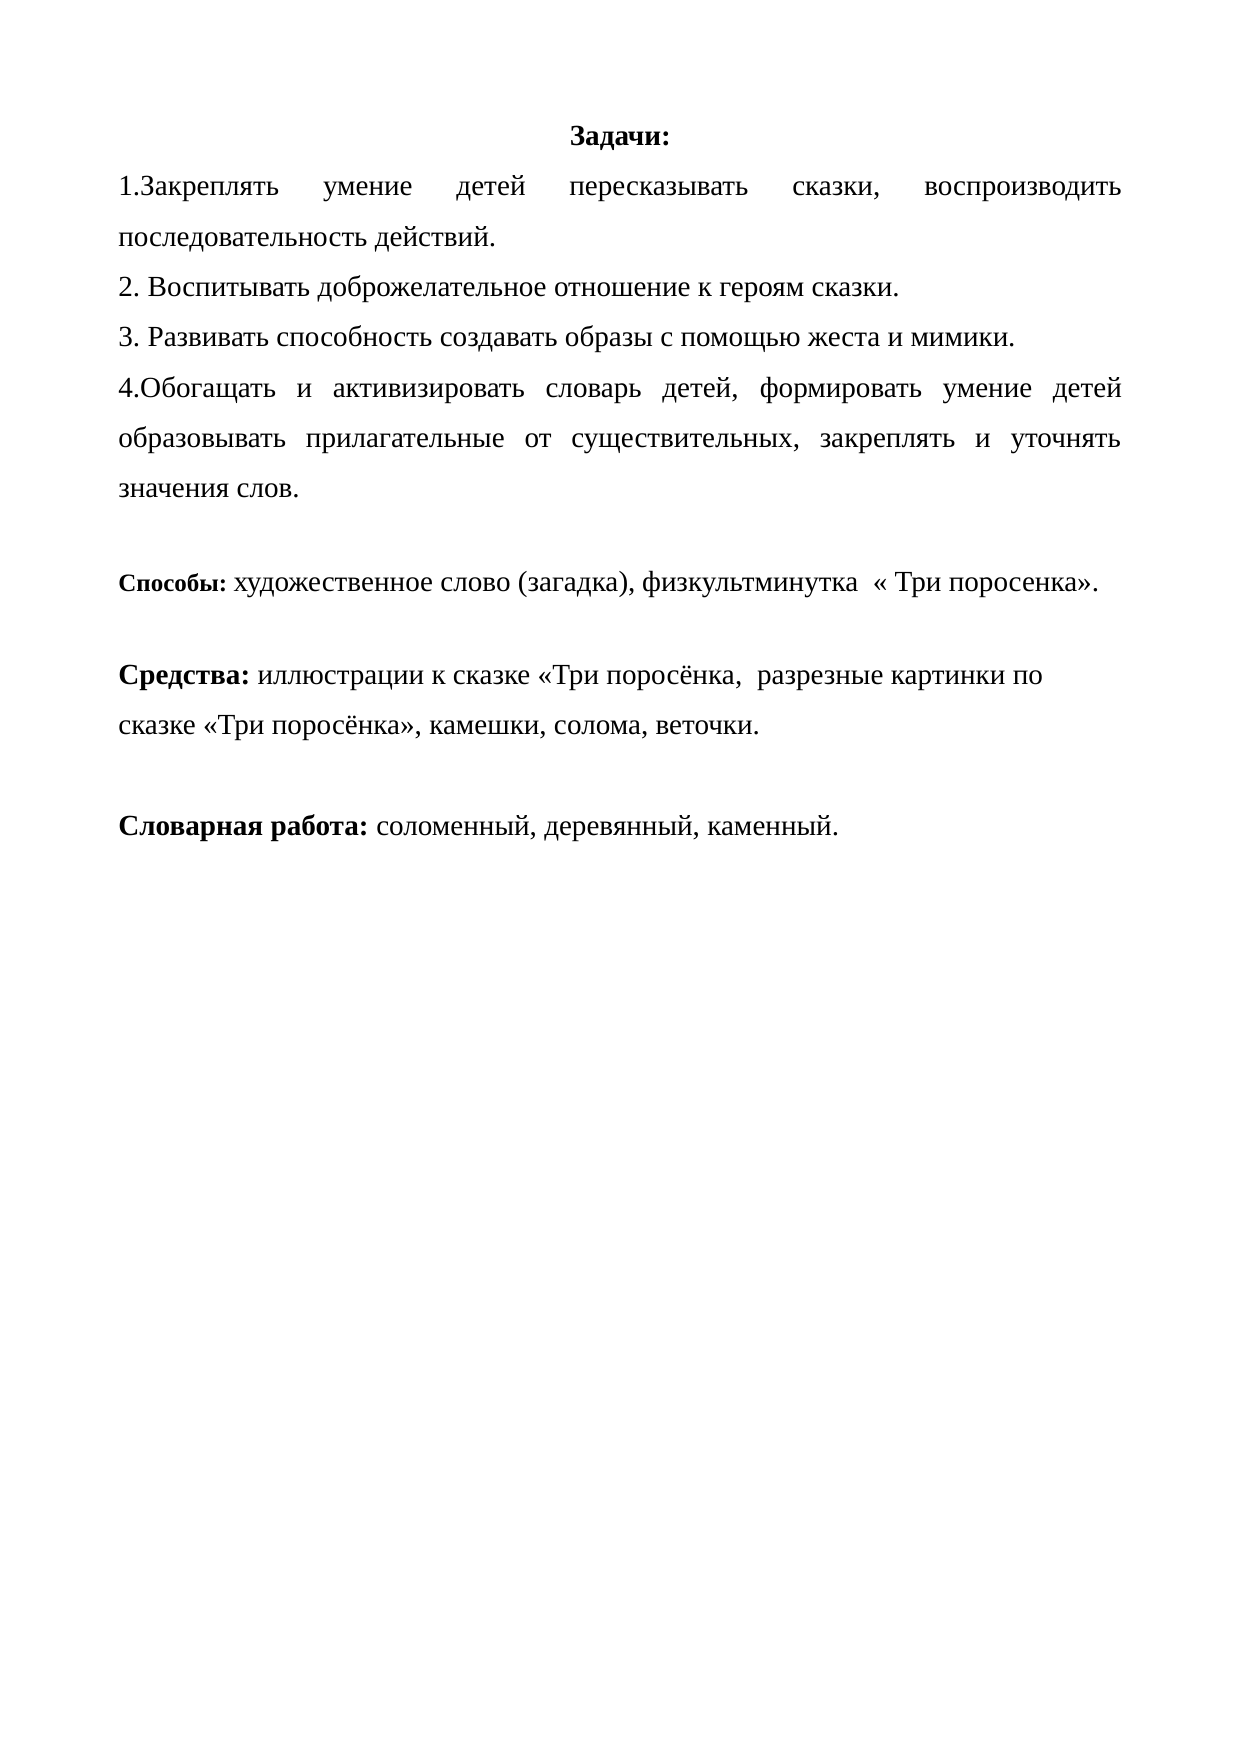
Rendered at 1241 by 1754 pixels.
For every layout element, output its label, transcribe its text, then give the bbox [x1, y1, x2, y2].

text 4.Обогащать и активизировать словарь детей, формировать умение детей образовывать прилагательные от существительных, закреплять и уточнять значения слов. [118, 370, 1122, 504]
text 1.Закреплять умение детей пересказывать сказки, воспроизводить последовательность действий. [118, 168, 1122, 252]
text Способы: художественное слово (загадка), физкультминутка « Три поросенка». [118, 564, 1122, 597]
text Словарная работа: соломенный, деревянный, каменный. [118, 808, 1122, 842]
text 2. Воспитывать доброжелательное отношение к героям сказки. [118, 269, 1122, 303]
text 3. Развивать способность создавать образы с помощью жеста и мимики. [118, 319, 1122, 353]
text Средства: иллюстрации к сказке «Три поросёнка, разрезные картинки по сказке «Три поросёнка», камешки, солома, веточки. [118, 657, 1122, 741]
text Задачи: [118, 118, 1122, 152]
